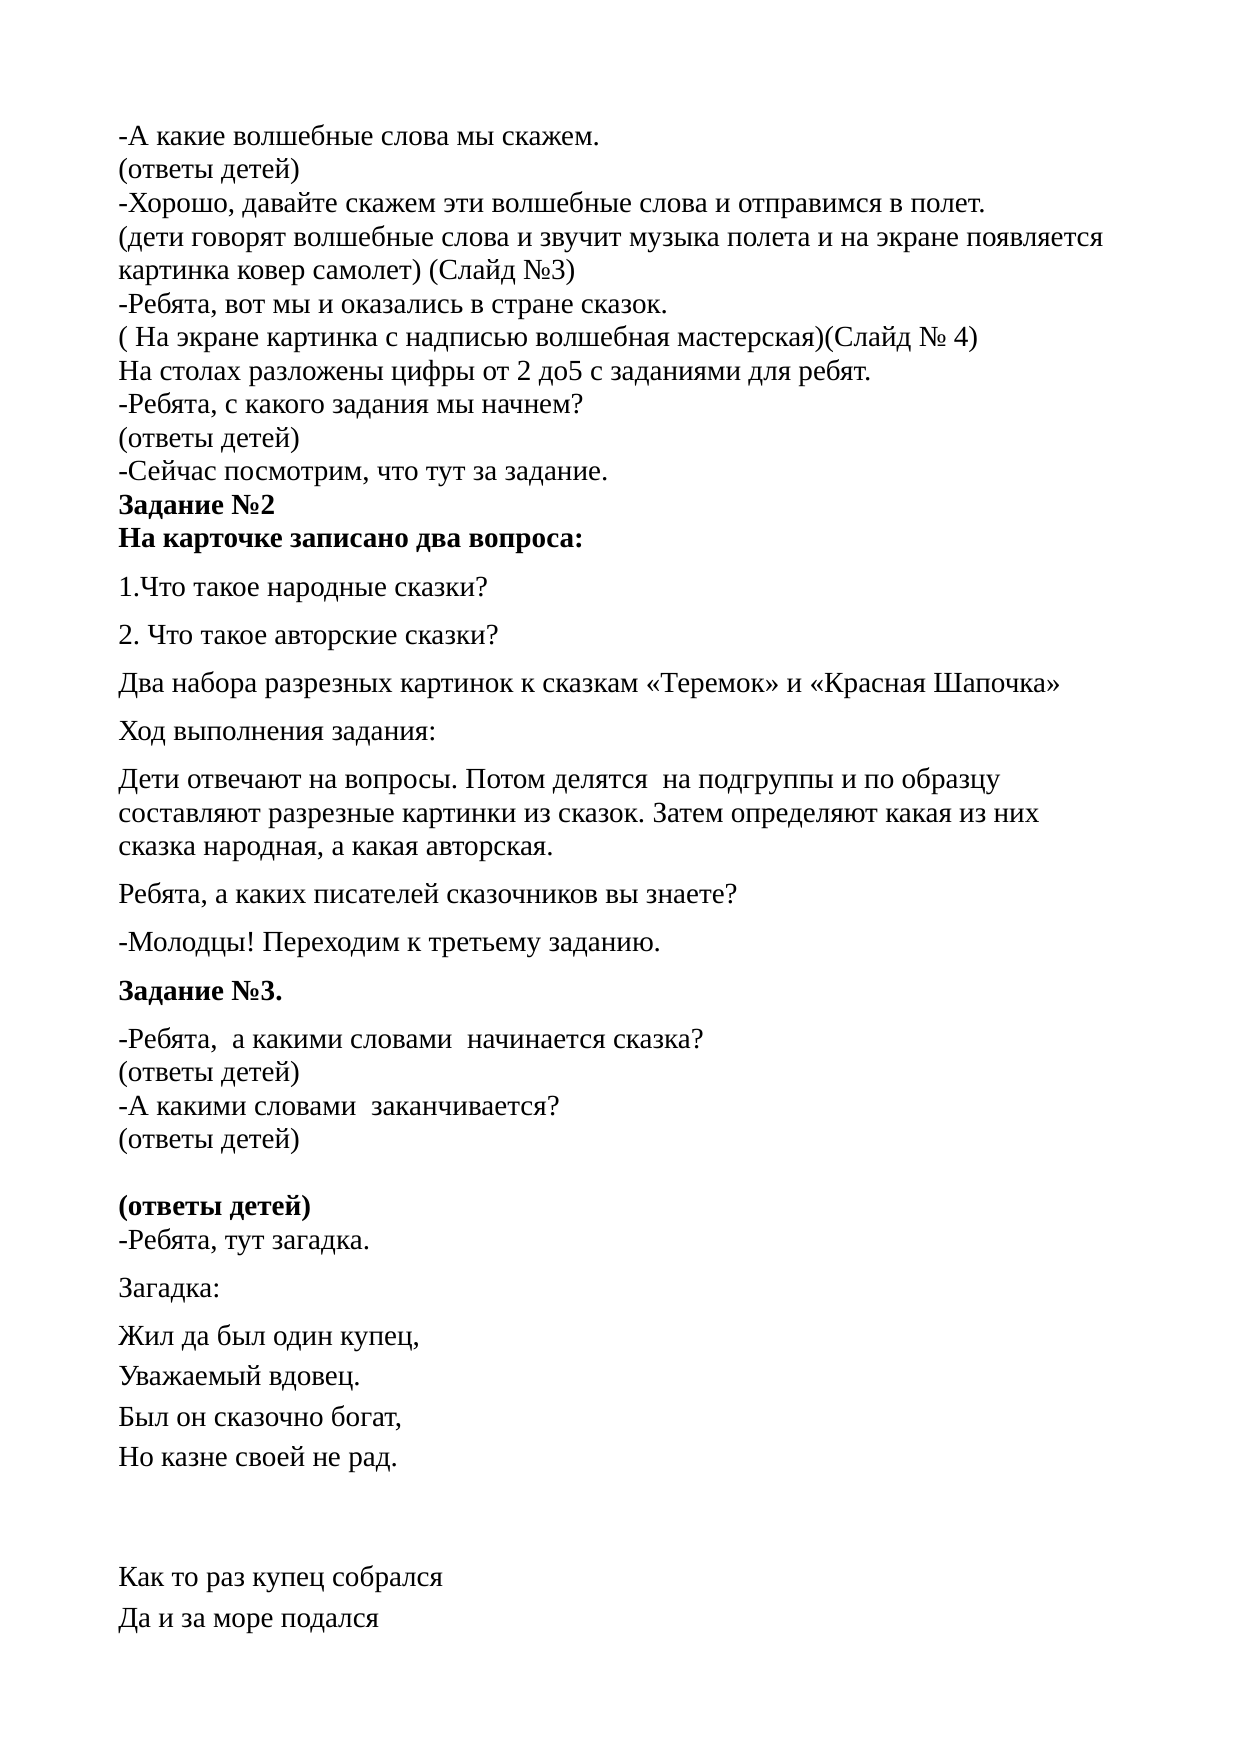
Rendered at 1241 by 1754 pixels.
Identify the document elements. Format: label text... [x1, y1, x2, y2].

text 1.Что такое народные сказки? [118, 569, 1122, 602]
text -Сейчас посмотрим, что тут за задание. [118, 453, 1122, 487]
text (ответы детей) [118, 420, 1122, 453]
text Загадка: [118, 1270, 1122, 1304]
text Да и за море подался [118, 1600, 1122, 1633]
text (ответы детей) [118, 1121, 1122, 1155]
text 2. Что такое авторские сказки? [118, 617, 1122, 650]
text -Хорошо, давайте скажем эти волшебные слова и отправимся в полет. [118, 185, 1122, 219]
text Был он сказочно богат, [118, 1399, 1122, 1432]
text Как то раз купец собрался [118, 1559, 1122, 1593]
text Жил да был один купец, [118, 1318, 1122, 1352]
text Ход выполнения задания: [118, 713, 1122, 747]
text -Ребята, а какими словами начинается сказка? [118, 1021, 1122, 1054]
text -Ребята, вот мы и оказались в стране сказок. [118, 286, 1122, 319]
text Два набора разрезных картинок к сказкам «Теремок» и «Красная Шапочка» [118, 665, 1122, 698]
text Дети отвечают на вопросы. Потом делятся на подгруппы и по образцу составляют разрезные картинки из сказок. Затем определяют какая из них сказка народная, а какая авторская. [118, 761, 1122, 862]
text Уважаемый вдовец. [118, 1358, 1122, 1392]
text (ответы детей) [118, 152, 1122, 185]
text (дети говорят волшебные слова и звучит музыка полета и на экране появляется картинка ковер самолет) (Слайд №3) [118, 219, 1122, 286]
text -А какие волшебные слова мы скажем. [118, 118, 1122, 152]
text На карточке записано два вопроса: [118, 521, 1122, 554]
text Ребята, а каких писателей сказочников вы знаете? [118, 876, 1122, 910]
text (ответы детей) [118, 1188, 1122, 1222]
text Задание №2 [118, 487, 1122, 521]
text Но казне своей не рад. [118, 1439, 1122, 1472]
text -Ребята, тут загадка. [118, 1222, 1122, 1256]
text ( На экране картинка с надписью волшебная мастерская)(Слайд № 4) [118, 319, 1122, 353]
text -Ребята, с какого задания мы начнем? [118, 386, 1122, 420]
text -Молодцы! Переходим к третьему заданию. [118, 924, 1122, 958]
text На столах разложены цифры от 2 до5 с заданиями для ребят. [118, 353, 1122, 386]
text Задание №3. [118, 973, 1122, 1006]
text -А какими словами заканчивается? [118, 1088, 1122, 1121]
text (ответы детей) [118, 1054, 1122, 1088]
